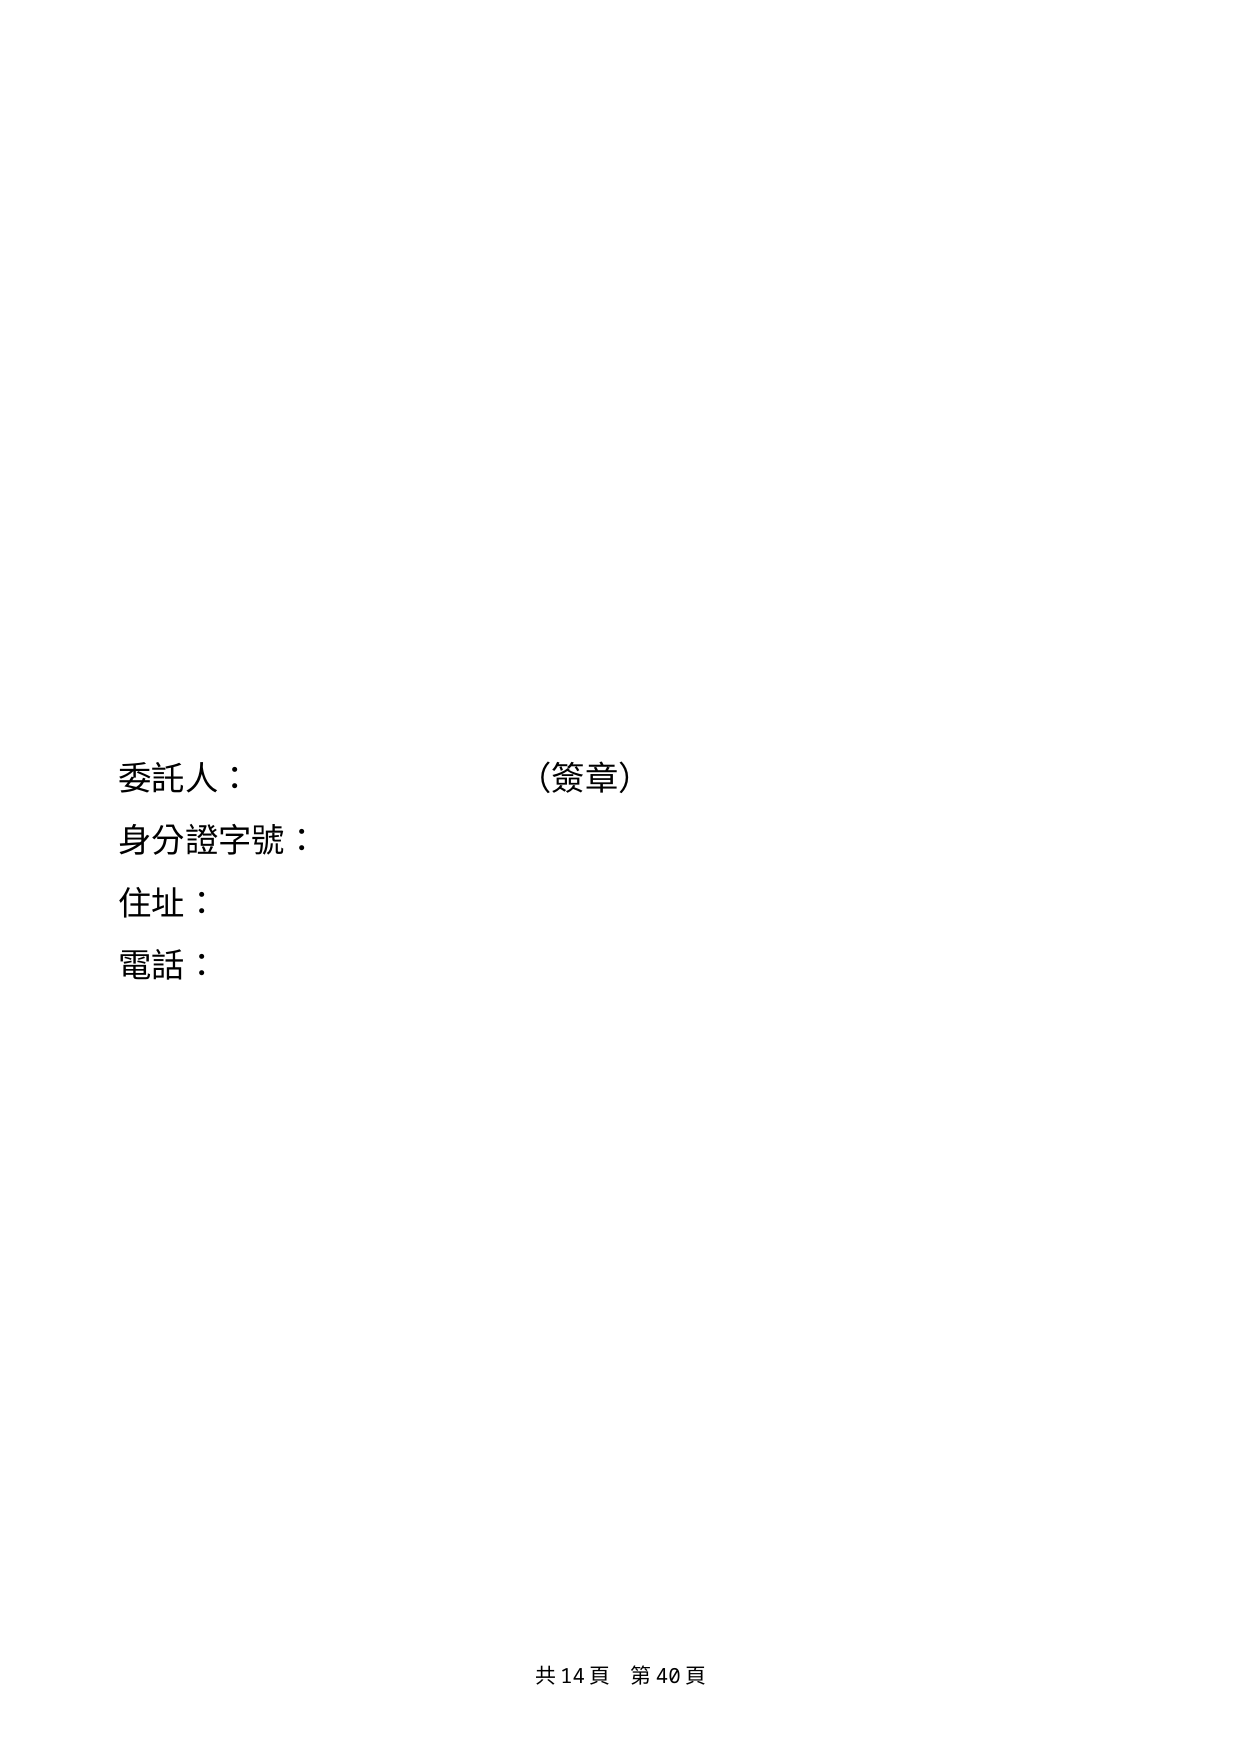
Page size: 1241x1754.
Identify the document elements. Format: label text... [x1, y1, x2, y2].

text 身分證字號： [118, 797, 1122, 859]
text 住址： [118, 859, 1122, 922]
text 委託人： （簽章） [118, 734, 1122, 797]
text 電話： [118, 922, 1122, 984]
